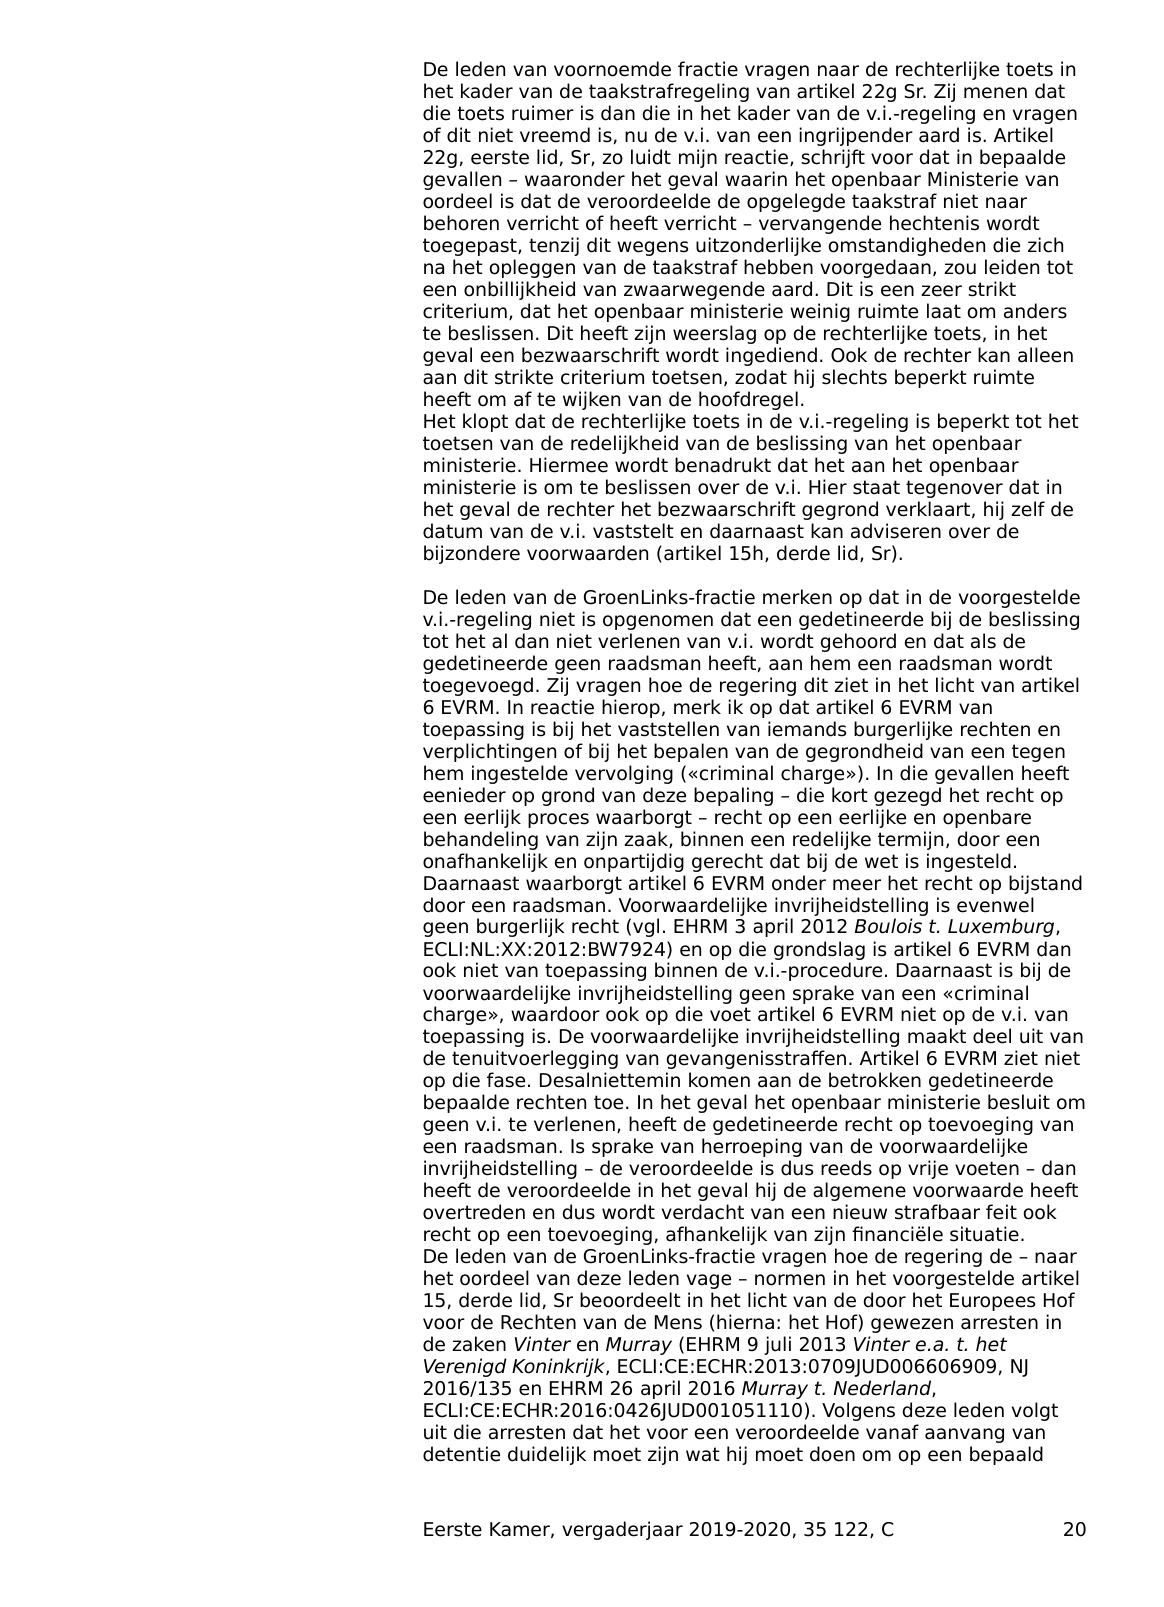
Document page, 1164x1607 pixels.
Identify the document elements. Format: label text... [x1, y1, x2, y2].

text De leden van de GroenLinks-fractie merken op dat in de voorgestelde v.i.-regeling niet is opgenomen dat een gedetineerde bij de beslissing tot het al dan niet verlenen van v.i. wordt gehoord en dat als de gedetineerde geen raadsman heeft, aan hem een raadsman wordt toegevoegd. Zij vragen hoe de regering dit ziet in het licht van artikel 6 EVRM. In reactie hierop, merk ik op dat artikel 6 EVRM van toepassing is bij het vaststellen van iemands burgerlijke rechten en verplichtingen of bij het bepalen van de gegrondheid van een tegen hem ingestelde vervolging («criminal charge»). In die gevallen heeft eenieder op grond van deze bepaling – die kort gezegd het recht op een eerlijk proces waarborgt – recht op een eerlijke en openbare behandeling van zijn zaak, binnen een redelijke termijn, door een onafhankelijk en onpartijdig gerecht dat bij de wet is ingesteld. Daarnaast waarborgt artikel 6 EVRM onder meer het recht op bijstand door een raadsman. Voorwaardelijke invrijheidstelling is evenwel geen burgerlijk recht (vgl. EHRM 3 april 2012 Boulois t. Luxemburg, ECLI:NL:XX:2012:BW7924) en op die grondslag is artikel 6 EVRM dan ook niet van toepassing binnen de v.i.-procedure. Daarnaast is bij de voorwaardelijke invrijheidstelling geen sprake van een «criminal charge», waardoor ook op die voet artikel 6 EVRM niet op de v.i. van toepassing is. De voorwaardelijke invrijheidstelling maakt deel uit van de tenuitvoerlegging van gevangenisstraffen. Artikel 6 EVRM ziet niet op die fase. Desalniettemin komen aan de betrokken gedetineerde bepaalde rechten toe. In het geval het openbaar ministerie besluit om geen v.i. te verlenen, heeft de gedetineerde recht op toevoeging van een raadsman. Is sprake van herroeping van de voorwaardelijke invrijheidstelling – de veroordeelde is dus reeds op vrije voeten – dan heeft de veroordeelde in het geval hij de algemene voorwaarde heeft overtreden en dus wordt verdacht van een nieuw strafbaar feit ook recht op een toevoeging, afhankelijk van zijn financiële situatie. [422, 587, 1087, 1246]
text De leden van voornoemde fractie vragen naar de rechterlijke toets in het kader van de taakstrafregeling van artikel 22g Sr. Zij menen dat die toets ruimer is dan die in het kader van de v.i.-regeling en vragen of dit niet vreemd is, nu de v.i. van een ingrijpender aard is. Artikel 22g, eerste lid, Sr, zo luidt mijn reactie, schrijft voor dat in bepaalde gevallen – waaronder het geval waarin het openbaar Ministerie van oordeel is dat de veroordeelde de opgelegde taakstraf niet naar behoren verricht of heeft verricht – vervangende hechtenis wordt toegepast, tenzij dit wegens uitzonderlijke omstandigheden die zich na het opleggen van de taakstraf hebben voorgedaan, zou leiden tot een onbillijkheid van zwaarwegende aard. Dit is een zeer strikt criterium, dat het openbaar ministerie weinig ruimte laat om anders te beslissen. Dit heeft zijn weerslag op de rechterlijke toets, in het geval een bezwaarschrift wordt ingediend. Ook de rechter kan alleen aan dit strikte criterium toetsen, zodat hij slechts beperkt ruimte heeft om af te wijken van de hoofdregel. [422, 59, 1087, 411]
text Het klopt dat de rechterlijke toets in de v.i.-regeling is beperkt tot het toetsen van de redelijkheid van de beslissing van het openbaar ministerie. Hiermee wordt benadrukt dat het aan het openbaar ministerie is om te beslissen over de v.i. Hier staat tegenover dat in het geval de rechter het bezwaarschrift gegrond verklaart, hij zelf de datum van de v.i. vaststelt en daarnaast kan adviseren over de bijzondere voorwaarden (artikel 15h, derde lid, Sr). [422, 411, 1087, 564]
text De leden van de GroenLinks-fractie vragen hoe de regering de – naar het oordeel van deze leden vage – normen in het voorgestelde artikel 15, derde lid, Sr beoordeelt in het licht van de door het Europees Hof voor de Rechten van de Mens (hierna: het Hof) gewezen arresten in de zaken Vinter en Murray (EHRM 9 juli 2013 Vinter e.a. t. het Verenigd Koninkrijk, ECLI:CE:ECHR:2013:0709JUD006606909, NJ 2016/135 en EHRM 26 april 2016 Murray t. Nederland, ECLI:CE:ECHR:2016:0426JUD001051110). Volgens deze leden volgt uit die arresten dat het voor een veroordeelde vanaf aanvang van detentie duidelijk moet zijn wat hij moet doen om op een bepaald [422, 1246, 1087, 1466]
